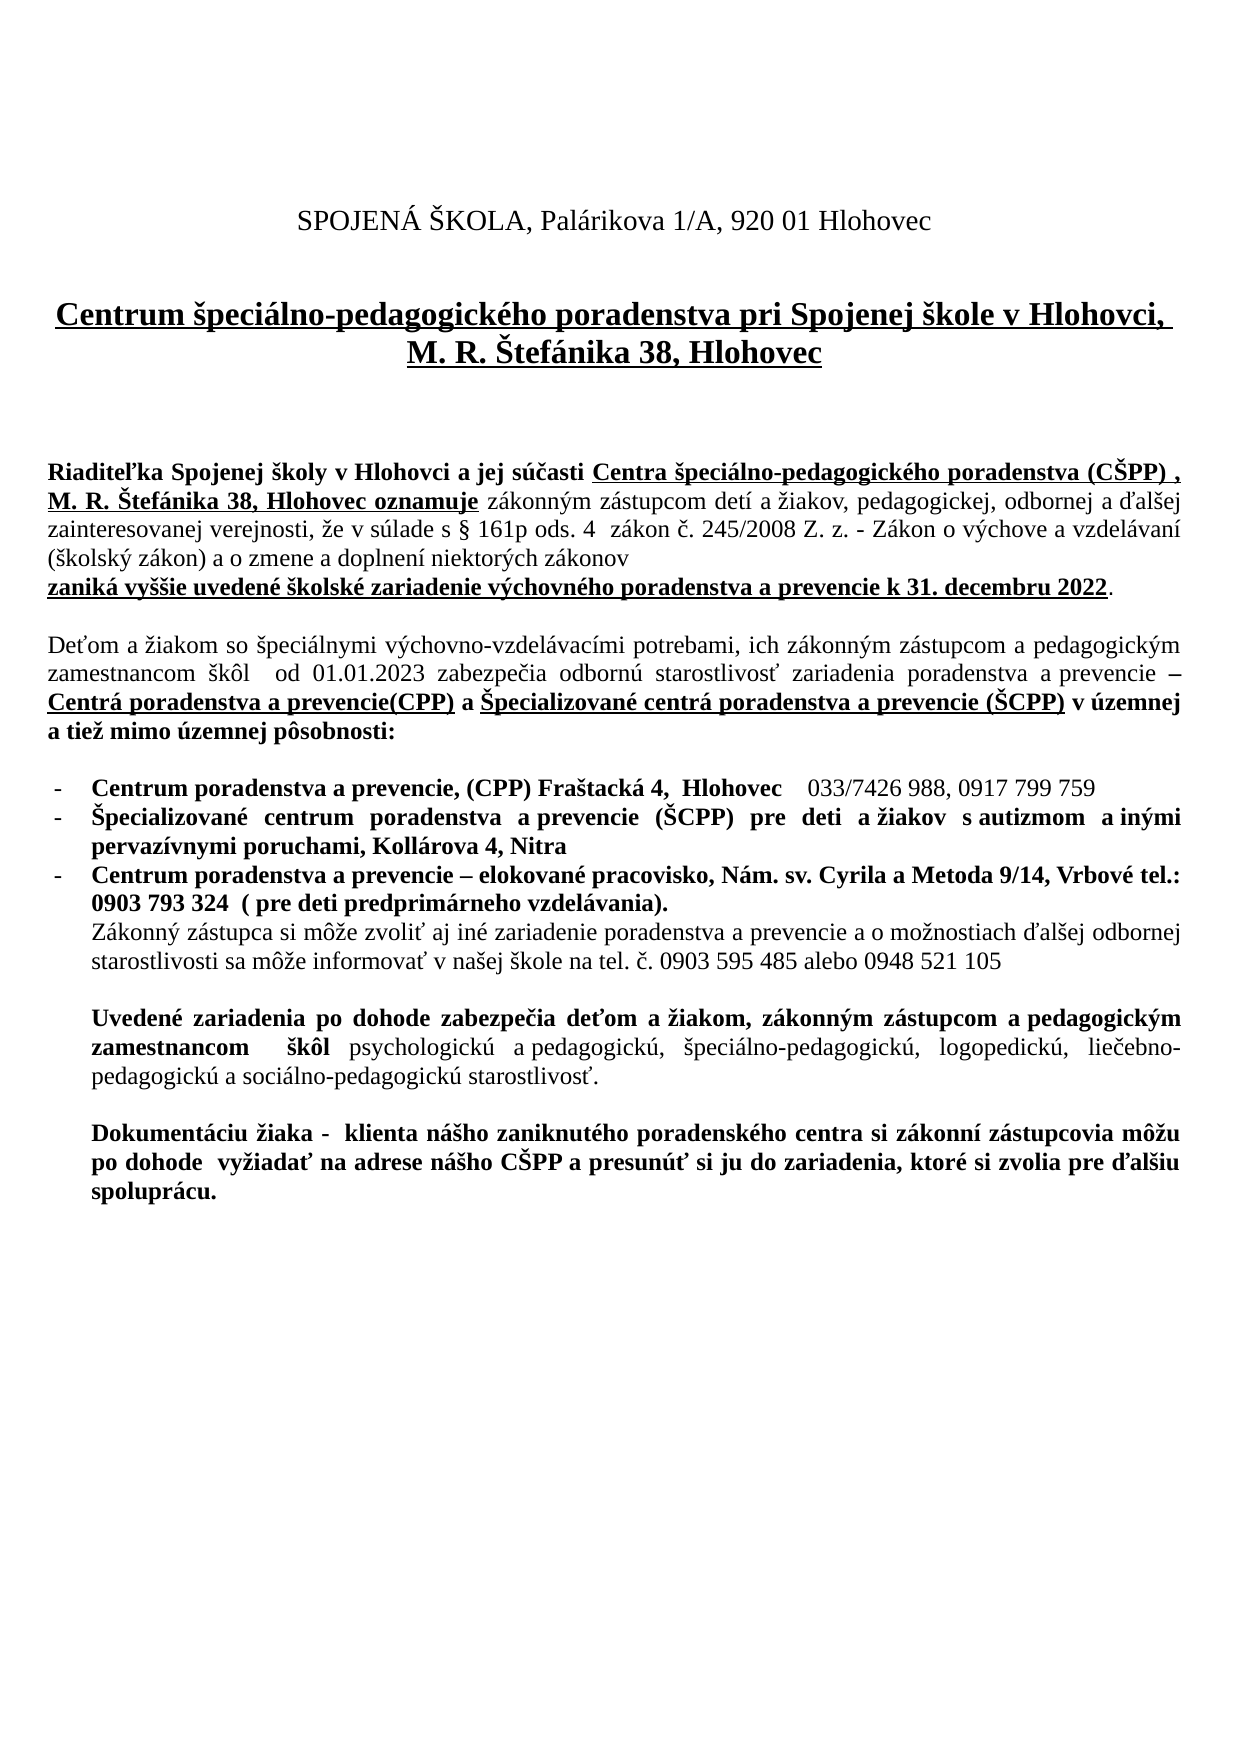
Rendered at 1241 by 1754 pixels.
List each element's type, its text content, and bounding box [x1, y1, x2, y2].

text Centrum špeciálno-pedagogického poradenstva pri Spojenej škole v Hlohovci, [47, 294, 1181, 332]
text SPOJENÁ ŠKOLA, Palárikova 1/A, 920 01 Hlohovec [47, 203, 1181, 237]
list Špecializované centrum poradenstva a prevencie (ŠCPP) pre deti a žiakov s autizmom a inými pervazívnymi poruchami, Kollárova 4, Nitra [53, 802, 1181, 860]
text zaniká vyššie uvedené školské zariadenie výchovného poradenstva a prevencie k 31. decembru 2022. [47, 572, 1181, 601]
text Uvedené zariadenia po dohode zabezpečia deťom a žiakom, zákonným zástupcom a pedagogickým zamestnancom škôl psychologickú a pedagogickú, špeciálno-pedagogickú, logopedickú, liečebno-pedagogickú a sociálno-pedagogickú starostlivosť. [91, 1003, 1181, 1090]
text Deťom a žiakom so špeciálnymi výchovno-vzdelávacími potrebami, ich zákonným zástupcom a pedagogickým zamestnancom škôl od 01.01.2023 zabezpečia odbornú starostlivosť zariadenia poradenstva a prevencie – Centrá poradenstva a prevencie(CPP) a Špecializované centrá poradenstva a prevencie (ŠCPP) v územnej a tiež mimo územnej pôsobnosti: [47, 630, 1181, 745]
list Centrum poradenstva a prevencie – elokované pracovisko, Nám. sv. Cyrila a Metoda 9/14, Vrbové tel.: 0903 793 324 ( pre deti predprimárneho vzdelávania). [53, 860, 1181, 917]
text Zákonný zástupca si môže zvoliť aj iné zariadenie poradenstva a prevencie a o možnostiach ďalšej odbornej starostlivosti sa môže informovať v našej škole na tel. č. 0903 595 485 alebo 0948 521 105 [91, 917, 1181, 975]
subtitle Riaditeľka Spojenej školy v Hlohovci a jej súčasti Centra špeciálno-pedagogického poradenstva (CŠPP) , M. R. Štefánika 38, Hlohovec oznamuje zákonným zástupcom detí a žiakov, pedagogickej, odbornej a ďalšej zainteresovanej verejnosti, že v súlade s § 161p ods. 4 zákon č. 245/2008 Z. z. - Zákon o výchove a vzdelávaní (školský zákon) a o zmene a doplnení niektorých zákonov [47, 457, 1181, 572]
text M. R. Štefánika 38, Hlohovec [47, 332, 1181, 371]
text Dokumentáciu žiaka - klienta nášho zaniknutého poradenského centra si zákonní zástupcovia môžu po dohode vyžiadať na adrese nášho CŠPP a presunúť si ju do zariadenia, ktoré si zvolia pre ďalšiu spoluprácu. [91, 1118, 1181, 1205]
list Centrum poradenstva a prevencie, (CPP) Fraštacká 4, Hlohovec 033/7426 988, 0917 799 759 [53, 773, 1181, 802]
